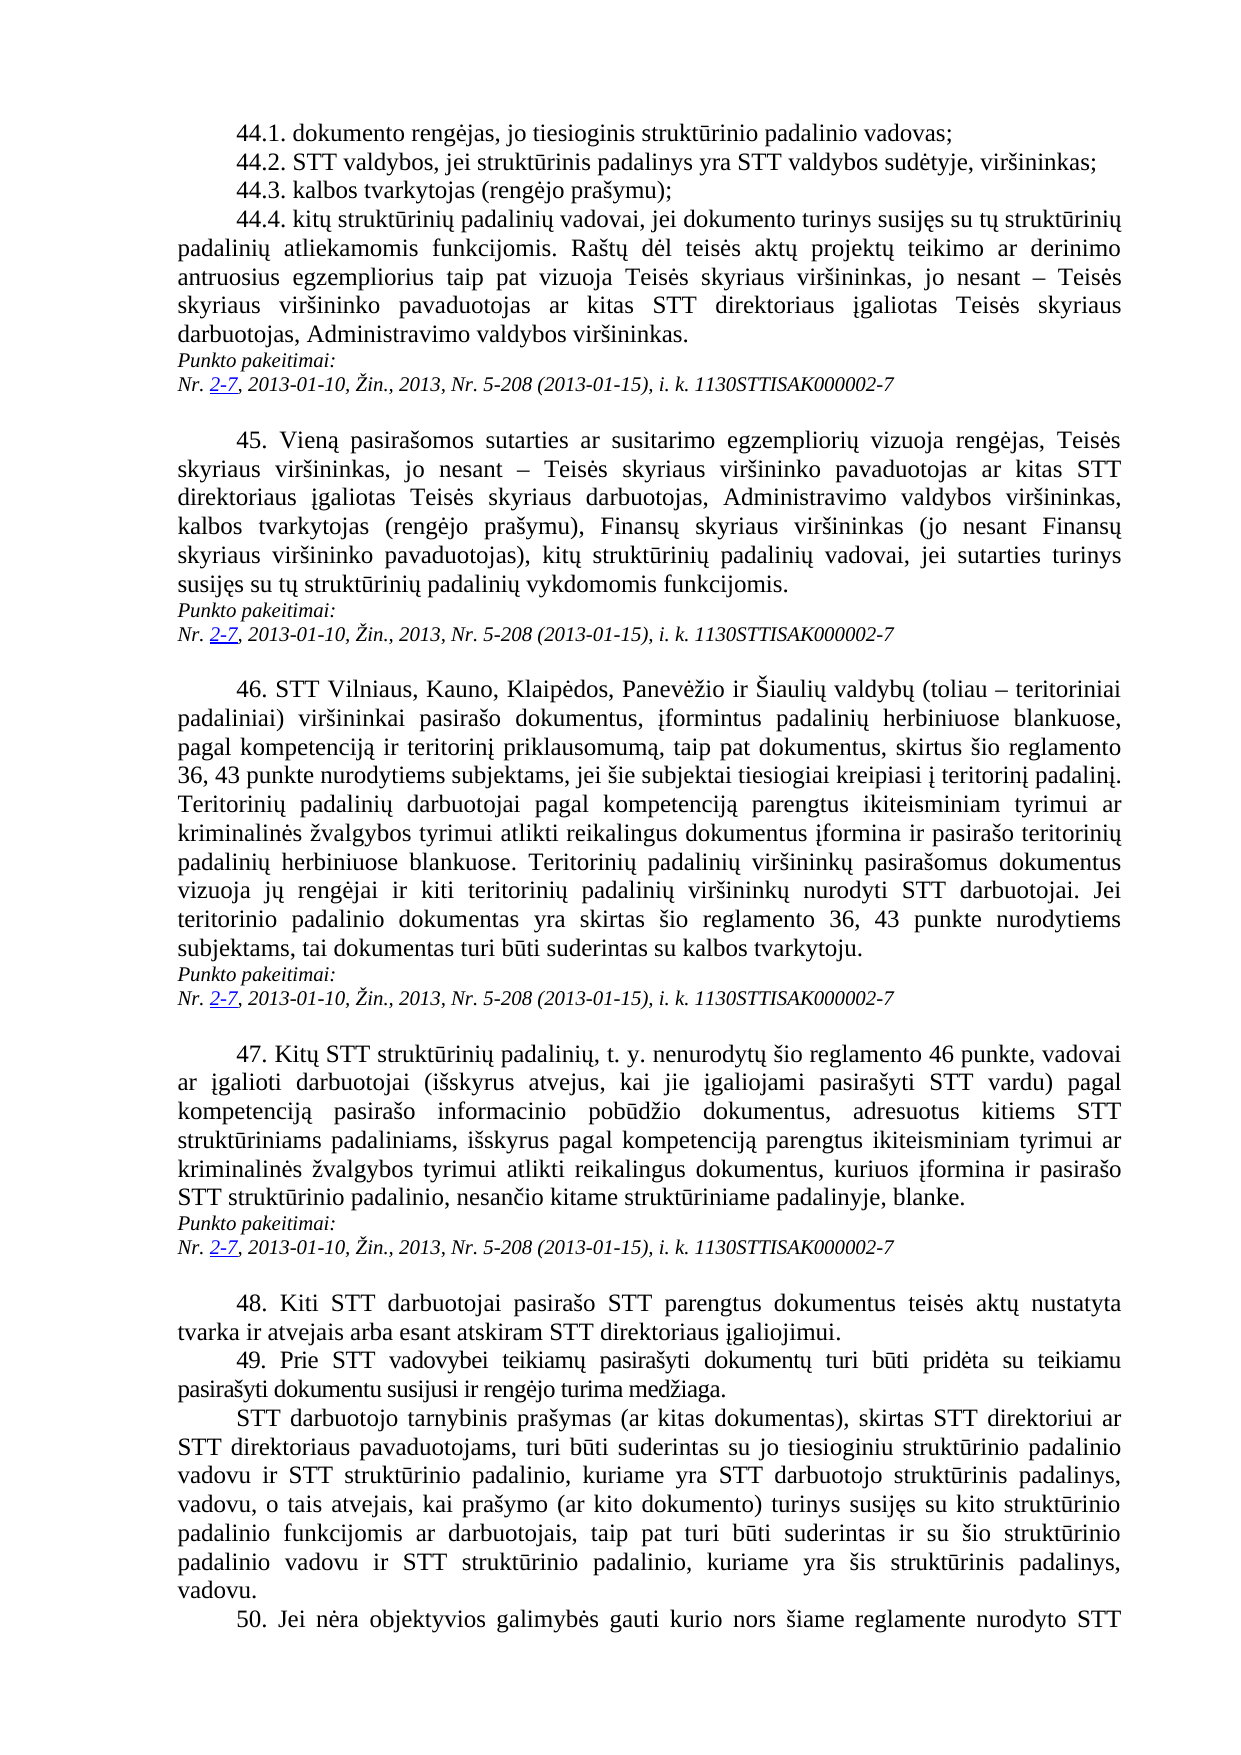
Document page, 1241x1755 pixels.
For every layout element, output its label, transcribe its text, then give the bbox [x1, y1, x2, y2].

text Nr. 2-7, 2013-01-10, Žin., 2013, Nr. 5-208 (2013-01-15), i. k. 1130STTISAK000002-7 [177, 1235, 1122, 1259]
text Punkto pakeitimai: [177, 597, 1122, 622]
text 44.4. kitų struktūrinių padalinių vadovai, jei dokumento turinys susijęs su tų struktūrinių padalinių atliekamomis funkcijomis. Raštų dėl teisės aktų projektų teikimo ar derinimo antruosius egzempliorius taip pat vizuoja Teisės skyriaus viršininkas, jo nesant – Teisės skyriaus viršininko pavaduotojas ar kitas STT direktoriaus įgaliotas Teisės skyriaus darbuotojas, Administravimo valdybos viršininkas. [177, 204, 1122, 348]
text Nr. 2-7, 2013-01-10, Žin., 2013, Nr. 5-208 (2013-01-15), i. k. 1130STTISAK000002-7 [177, 622, 1122, 646]
text 47. Kitų STT struktūrinių padalinių, t. y. nenurodytų šio reglamento 46 punkte, vadovai ar įgalioti darbuotojai (išskyrus atvejus, kai jie įgaliojami pasirašyti STT vardu) pagal kompetenciją pasirašo informacinio pobūdžio dokumentus, adresuotus kitiems STT struktūriniams padaliniams, išskyrus pagal kompetenciją parengtus ikiteisminiam tyrimui ar kriminalinės žvalgybos tyrimui atlikti reikalingus dokumentus, kuriuos įformina ir pasirašo STT struktūrinio padalinio, nesančio kitame struktūriniame padalinyje, blanke. [177, 1039, 1122, 1211]
text STT darbuotojo tarnybinis prašymas (ar kitas dokumentas), skirtas STT direktoriui ar STT direktoriaus pavaduotojams, turi būti suderintas su jo tiesioginiu struktūrinio padalinio vadovu ir STT struktūrinio padalinio, kuriame yra STT darbuotojo struktūrinis padalinys, vadovu, o tais atvejais, kai prašymo (ar kito dokumento) turinys susijęs su kito struktūrinio padalinio funkcijomis ar darbuotojais, taip pat turi būti suderintas ir su šio struktūrinio padalinio vadovu ir STT struktūrinio padalinio, kuriame yra šis struktūrinis padalinys, vadovu. [177, 1403, 1122, 1604]
text 44.1. dokumento rengėjas, jo tiesioginis struktūrinio padalinio vadovas; [177, 118, 1122, 147]
text 44.3. kalbos tvarkytojas (rengėjo prašymu); [177, 176, 1122, 204]
text 44.2. STT valdybos, jei struktūrinis padalinys yra STT valdybos sudėtyje, viršininkas; [177, 147, 1122, 176]
text 48. Kiti STT darbuotojai pasirašo STT parengtus dokumentus teisės aktų nustatyta tvarka ir atvejais arba esant atskiram STT direktoriaus įgaliojimui. [177, 1288, 1122, 1346]
text 46. STT Vilniaus, Kauno, Klaipėdos, Panevėžio ir Šiaulių valdybų (toliau – teritoriniai padaliniai) viršininkai pasirašo dokumentus, įformintus padalinių herbiniuose blankuose, pagal kompetenciją ir teritorinį priklausomumą, taip pat dokumentus, skirtus šio reglamento 36, 43 punkte nurodytiems subjektams, jei šie subjektai tiesiogiai kreipiasi į teritorinį padalinį. Teritorinių padalinių darbuotojai pagal kompetenciją parengtus ikiteisminiam tyrimui ar kriminalinės žvalgybos tyrimui atlikti reikalingus dokumentus įformina ir pasirašo teritorinių padalinių herbiniuose blankuose. Teritorinių padalinių viršininkų pasirašomus dokumentus vizuoja jų rengėjai ir kiti teritorinių padalinių viršininkų nurodyti STT darbuotojai. Jei teritorinio padalinio dokumentas yra skirtas šio reglamento 36, 43 punkte nurodytiems subjektams, tai dokumentas turi būti suderintas su kalbos tvarkytoju. [177, 674, 1122, 962]
text 49. Prie STT vadovybei teikiamų pasirašyti dokumentų turi būti pridėta su teikiamu pasirašyti dokumentu susijusi ir rengėjo turima medžiaga. [177, 1346, 1122, 1403]
text Punkto pakeitimai: [177, 348, 1122, 372]
text Punkto pakeitimai: [177, 1211, 1122, 1235]
text Nr. 2-7, 2013-01-10, Žin., 2013, Nr. 5-208 (2013-01-15), i. k. 1130STTISAK000002-7 [177, 372, 1122, 396]
text Punkto pakeitimai: [177, 962, 1122, 986]
text Nr. 2-7, 2013-01-10, Žin., 2013, Nr. 5-208 (2013-01-15), i. k. 1130STTISAK000002-7 [177, 986, 1122, 1010]
text 45. Vieną pasirašomos sutarties ar susitarimo egzempliorių vizuoja rengėjas, Teisės skyriaus viršininkas, jo nesant – Teisės skyriaus viršininko pavaduotojas ar kitas STT direktoriaus įgaliotas Teisės skyriaus darbuotojas, Administravimo valdybos viršininkas, kalbos tvarkytojas (rengėjo prašymu), Finansų skyriaus viršininkas (jo nesant Finansų skyriaus viršininko pavaduotojas), kitų struktūrinių padalinių vadovai, jei sutarties turinys susijęs su tų struktūrinių padalinių vykdomomis funkcijomis. [177, 425, 1122, 597]
text 50. Jei nėra objektyvios galimybės gauti kurio nors šiame reglamente nurodyto STT [177, 1604, 1122, 1633]
